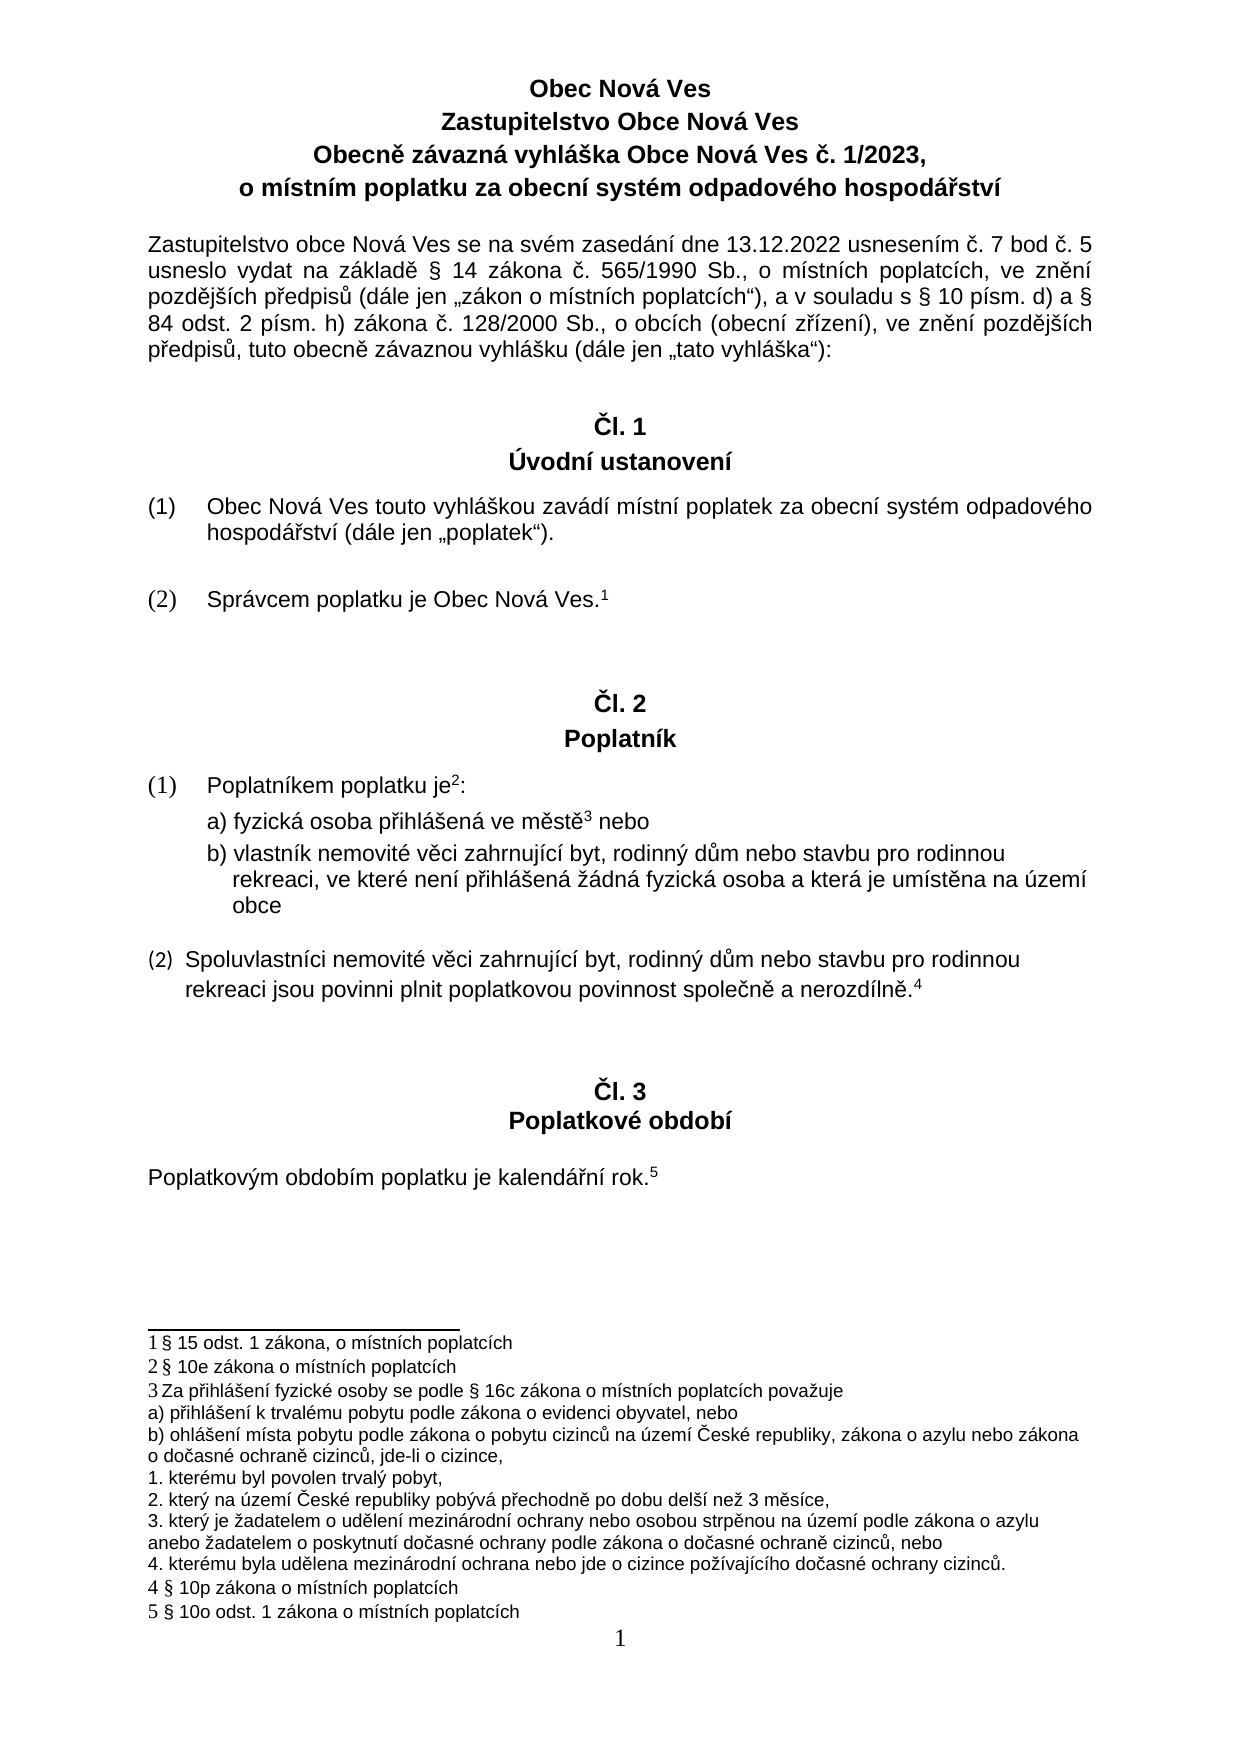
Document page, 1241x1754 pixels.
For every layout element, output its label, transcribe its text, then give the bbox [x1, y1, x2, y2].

text Poplatkové období [148, 1106, 1093, 1135]
text rekreaci, ve které není přihlášená žádná fyzická osoba a která je umístěna na území [207, 866, 1093, 892]
list Poplatníkem poplatku je: [148, 770, 1093, 798]
text b) vlastník nemovité věci zahrnující byt, rodinný dům nebo stavbu pro rodinnou [207, 839, 1093, 866]
text Poplatkovým obdobím poplatku je kalendářní rok. [148, 1163, 1093, 1190]
text Čl. 3 [148, 1077, 1093, 1106]
text Za přihlášení fyzické osoby se podle § 16c zákona o místních poplatcích považuje [148, 1378, 1093, 1402]
text 1. kterému byl povolen trvalý pobyt, [148, 1467, 1093, 1488]
text a) přihlášení k trvalému pobytu podle zákona o evidenci obyvatel, nebo [148, 1402, 1093, 1424]
list § 10e zákona o místních poplatcích [148, 1354, 1093, 1378]
text 2. který na území České republiky pobývá přechodně po dobu delší než 3 měsíce, [148, 1488, 1093, 1510]
text § 10o odst. 1 zákona o místních poplatcích [148, 1599, 1093, 1623]
text obce [207, 892, 1093, 918]
list § 10p zákona o místních poplatcích [148, 1574, 1093, 1599]
text 4. kterému byla udělena mezinárodní ochrana nebo jde o cizince požívajícího dočasné ochrany cizinců. [148, 1553, 1093, 1574]
subtitle Zastupitelstvo obce Nová Ves se na svém zasedání dne 13.12.2022 usnesením č. 7 bod č. 5 usneslo vydat na základě § 14 zákona č. 565/1990 Sb., o místních poplatcích, ve znění pozdějších předpisů (dále jen „zákon o místních poplatcích“), a v souladu s § 10 písm. d) a § 84 odst. 2 písm. h) zákona č. 128/2000 Sb., o obcích (obecní zřízení), ve znění pozdějších předpisů, tuto obecně závaznou vyhlášku (dále jen „tato vyhláška“): [148, 231, 1093, 362]
text Obecně závazná vyhláška Obce Nová Ves č. 1/2023, [148, 140, 1093, 168]
list Správcem poplatku je Obec Nová Ves. [148, 584, 1093, 613]
list Obec Nová Ves touto vyhláškou zavádí místní poplatek za obecní systém odpadového hospodářství (dále jen „poplatek“). [148, 493, 1093, 545]
text Obec Nová Ves [148, 74, 1093, 102]
list § 15 odst. 1 zákona, o místních poplatcích [148, 1330, 1093, 1354]
text Úvodní ustanovení [148, 447, 1093, 476]
text 3. který je žadatelem o udělení mezinárodní ochrany nebo osobou strpěnou na území podle zákona o azylu anebo žadatelem o poskytnutí dočasné ochrany podle zákona o dočasné ochraně cizinců, nebo [148, 1510, 1093, 1553]
text a) fyzická osoba přihlášená ve městě nebo [148, 808, 1093, 834]
text Zastupitelstvo Obce Nová Ves [148, 107, 1093, 136]
text b) ohlášení místa pobytu podle zákona o pobytu cizinců na území České republiky, zákona o azylu nebo zákona o dočasné ochraně cizinců, jde-li o cizince, [148, 1424, 1093, 1467]
list Spoluvlastníci nemovité věci zahrnující byt, rodinný dům nebo stavbu pro rodinnou rekreaci jsou povinni plnit poplatkovou povinnost společně a nerozdílně. [148, 945, 1093, 1002]
text o místním poplatku za obecní systém odpadového hospodářství [148, 173, 1093, 202]
text Čl. 2 [148, 689, 1093, 718]
text Poplatník [148, 724, 1093, 753]
text Čl. 1 [148, 412, 1093, 441]
